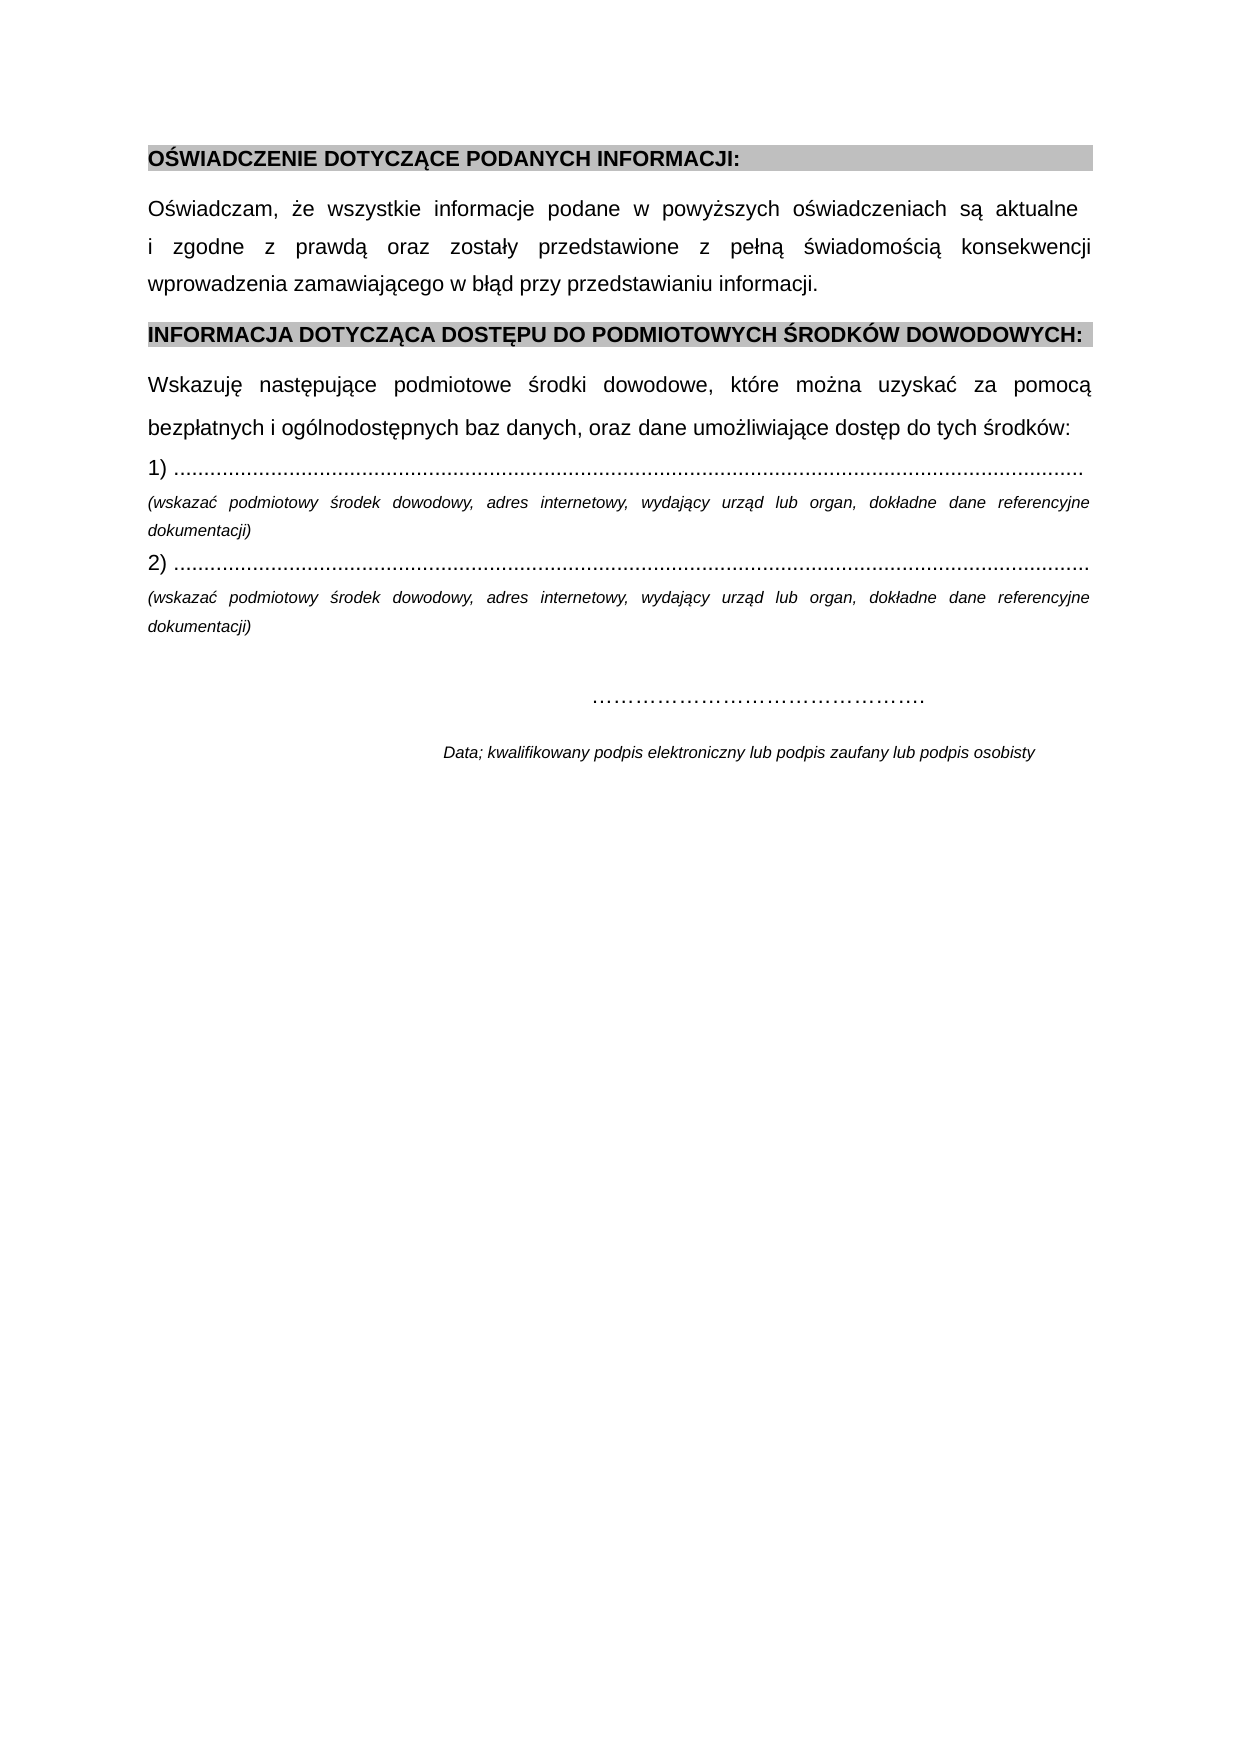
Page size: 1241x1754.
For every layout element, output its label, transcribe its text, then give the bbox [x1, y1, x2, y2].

text Wskazuję następujące podmiotowe środki dowodowe, które można uzyskać za pomocą bezpłatnych i ogólnodostępnych baz danych, oraz dane umożliwiające dostęp do tych środków: [148, 372, 1093, 440]
text Oświadczam, że wszystkie informacje podane w powyższych oświadczeniach są aktualne i zgodne z prawdą oraz zostały przedstawione z pełną świadomością konsekwencji wprowadzenia zamawiającego w błąd przy przedstawianiu informacji. [148, 196, 1093, 297]
text 1) ...................................................................................................................................................... [148, 455, 1093, 480]
text (wskazać podmiotowy środek dowodowy, adres internetowy, wydający urząd lub organ, dokładne dane referencyjne dokumentacji) [148, 492, 1093, 540]
text ………………………………………. [148, 683, 1093, 708]
text INFORMACJA DOTYCZĄCA DOSTĘPU DO PODMIOTOWYCH ŚRODKÓW DOWODOWYCH: [148, 322, 1093, 347]
text 2) ....................................................................................................................................................... [148, 550, 1093, 575]
text OŚWIADCZENIE DOTYCZĄCE PODANYCH INFORMACJI: [148, 145, 1093, 171]
text (wskazać podmiotowy środek dowodowy, adres internetowy, wydający urząd lub organ, dokładne dane referencyjne dokumentacji) [148, 588, 1093, 636]
text Data; kwalifikowany podpis elektroniczny lub podpis zaufany lub podpis osobisty [148, 738, 1093, 763]
